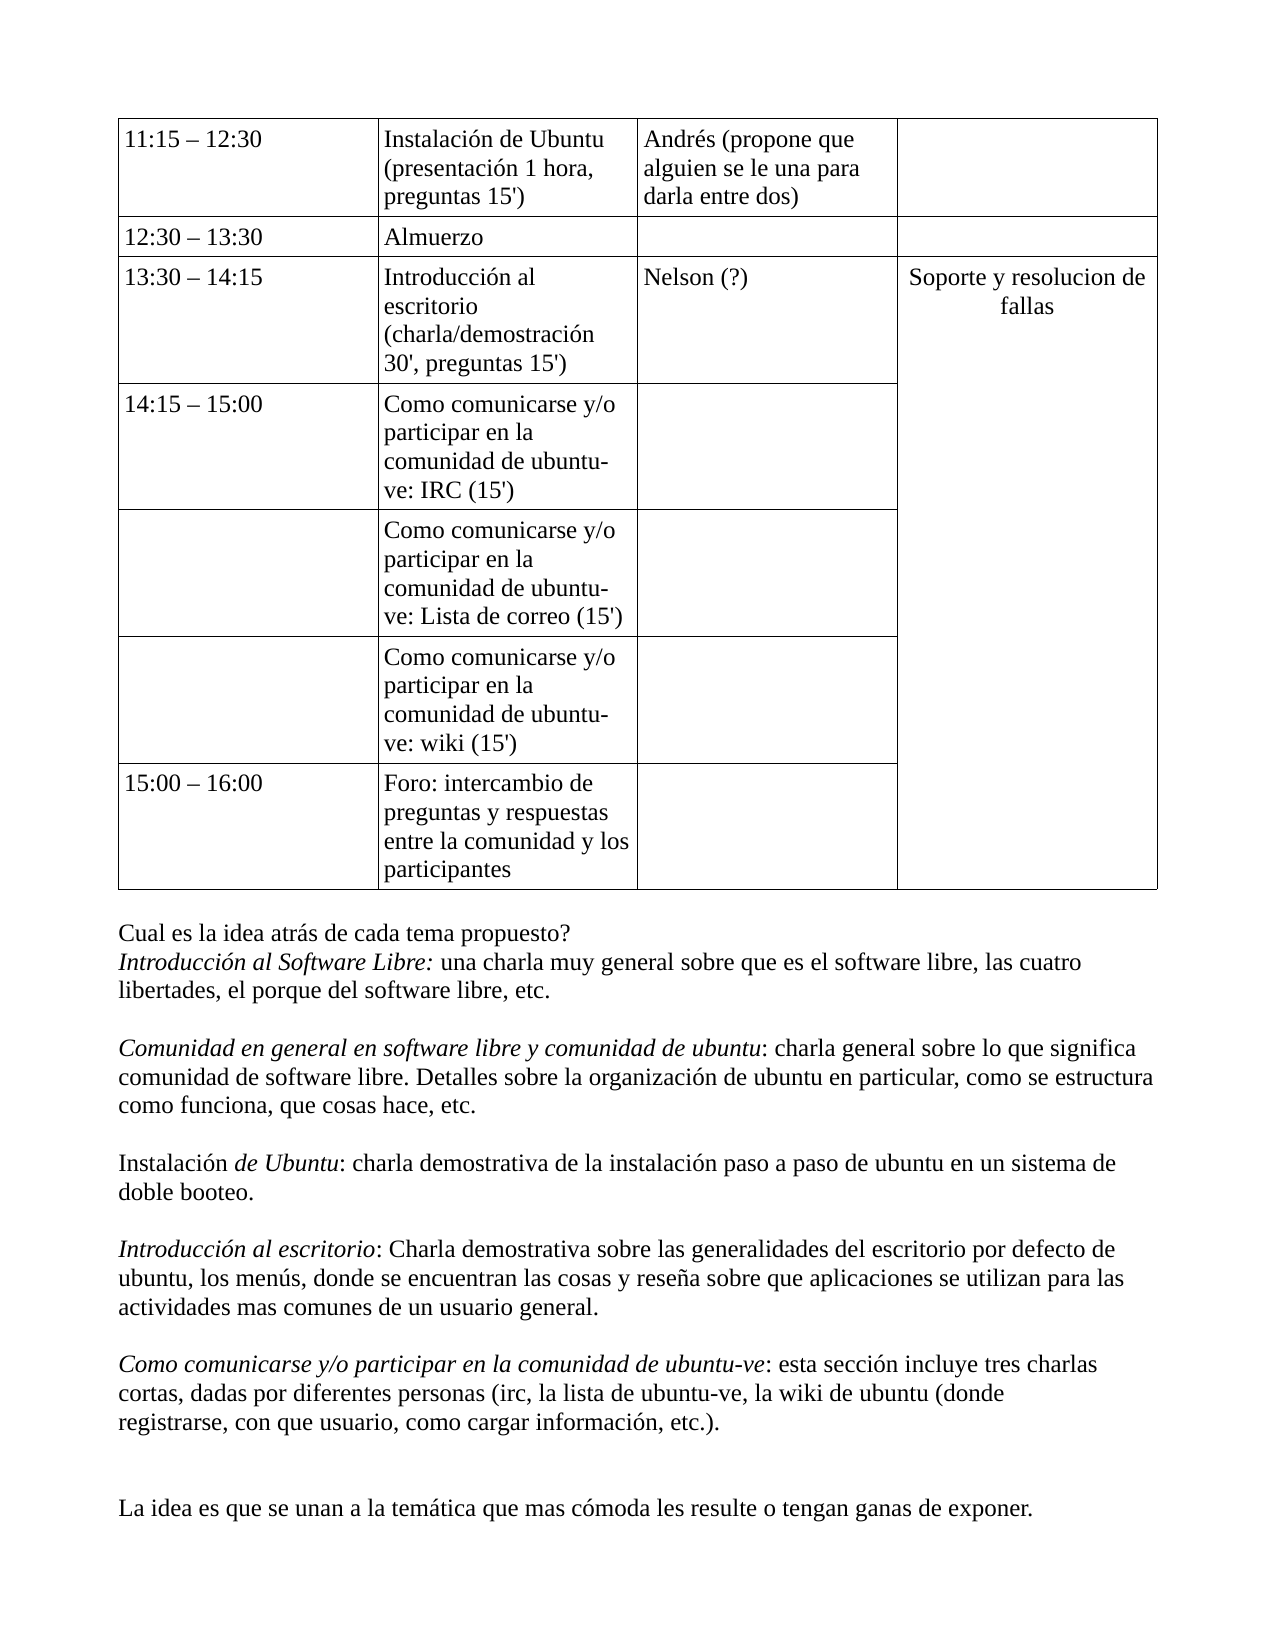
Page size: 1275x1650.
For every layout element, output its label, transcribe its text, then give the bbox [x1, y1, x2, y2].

text Introducción al Software Libre: una charla muy general sobre que es el software libre, las cuatro libertades, el porque del software libre, etc. Comunidad en general en software libre y comunidad de ubuntu: charla general sobre lo que significa comunidad de software libre. Detalles sobre la organización de ubuntu en particular, como se estructura como funciona, que cosas hace, etc. Instalación de Ubuntu: charla demostrativa de la instalación paso a paso de ubuntu en un sistema de doble booteo. Introducción al escritorio: Charla demostrativa sobre las generalidades del escritorio por defecto de ubuntu, los menús, donde se encuentran las cosas y reseña sobre que aplicaciones se utilizan para las actividades mas comunes de un usuario general. Como comunicarse y/o participar en la comunidad de ubuntu-ve: esta sección incluye tres charlas cortas, dadas por diferentes personas (irc, la lista de ubuntu-ve, la wiki de ubuntu (donde registrarse, con que usuario, como cargar información, etc.). [118, 947, 1157, 1435]
table_cell Instalación de Ubuntu (presentación 1 hora, preguntas 15') [379, 119, 637, 216]
table_cell [638, 764, 897, 889]
table_cell [898, 119, 1157, 216]
table_cell Como comunicarse y/o participar en la comunidad de ubuntu-ve: Lista de correo (15') [379, 510, 637, 636]
table_cell Soporte y resolucion de fallas [898, 257, 1157, 889]
table_cell 15:00 – 16:00 [119, 764, 378, 889]
table_cell Foro: intercambio de preguntas y respuestas entre la comunidad y los participantes [379, 764, 637, 889]
table_cell 14:15 – 15:00 [119, 384, 378, 509]
table_cell 11:15 – 12:30 [119, 119, 378, 216]
table_cell Introducción al escritorio (charla/demostración 30', preguntas 15') [379, 257, 637, 383]
table_cell Como comunicarse y/o participar en la comunidad de ubuntu-ve: IRC (15') [379, 384, 637, 509]
table_cell [638, 384, 897, 509]
table_cell Andrés (propone que alguien se le una para darla entre dos) [638, 119, 897, 216]
table_cell 12:30 – 13:30 [119, 217, 378, 256]
table_cell [638, 510, 897, 636]
table_cell 13:30 – 14:15 [119, 257, 378, 383]
table_cell [119, 637, 378, 762]
text La idea es que se unan a la temática que mas cómoda les resulte o tengan ganas de exponer. [118, 1493, 1157, 1522]
table_cell [638, 637, 897, 762]
table_cell Almuerzo [379, 217, 637, 256]
table_cell Nelson (?) [638, 257, 897, 383]
text Cual es la idea atrás de cada tema propuesto? [118, 918, 1157, 947]
table_cell [638, 217, 897, 256]
table_cell [119, 510, 378, 636]
table_cell Como comunicarse y/o participar en la comunidad de ubuntu-ve: wiki (15') [379, 637, 637, 762]
table_cell [898, 217, 1157, 256]
